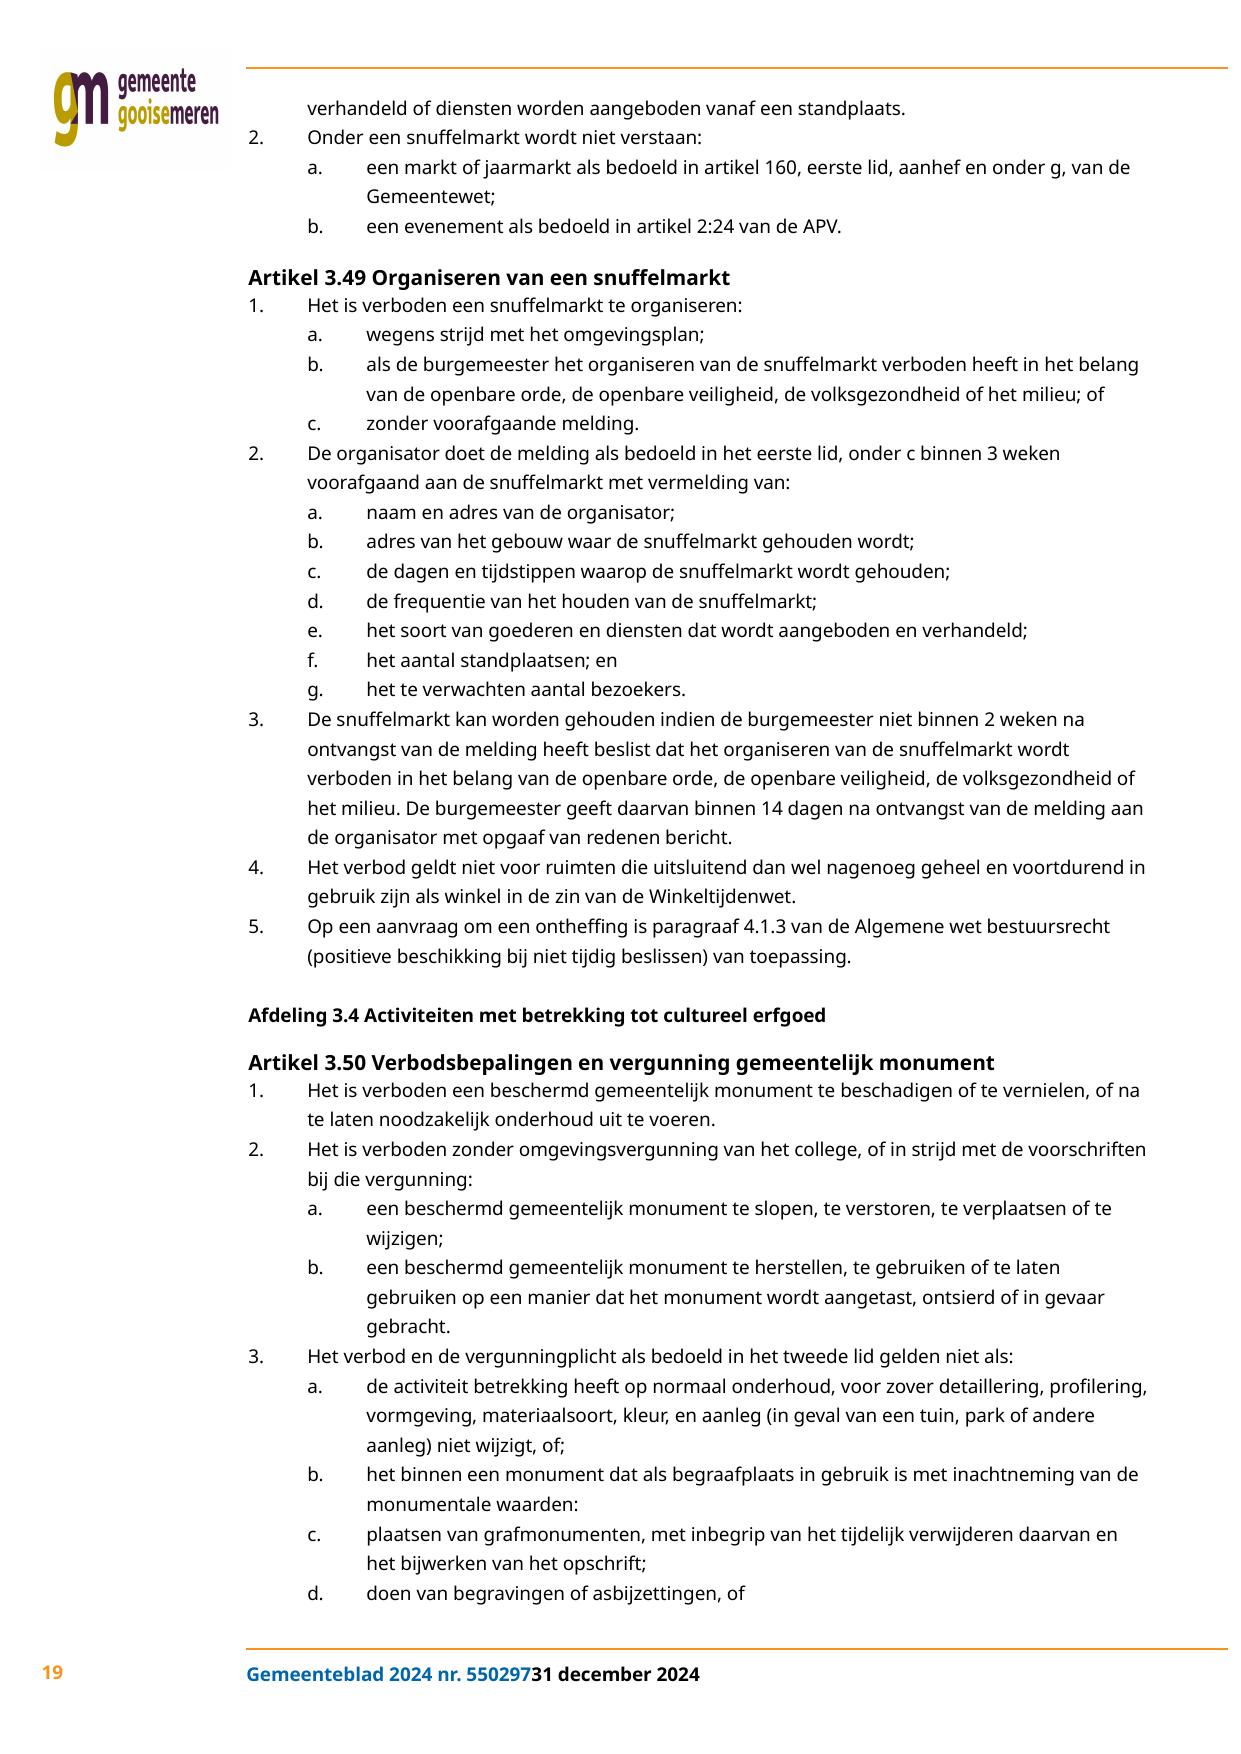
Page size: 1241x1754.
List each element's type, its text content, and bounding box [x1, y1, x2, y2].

list Het verbod geldt niet voor ruimten die uitsluitend dan wel nagenoeg geheel en voortdurend in gebruik zijn als winkel in de zin van de Winkeltijdenwet. [248, 854, 1152, 909]
list De organisator doet de melding als bedoeld in het eerste lid, onder c binnen 3 weken voorafgaand aan de snuffelmarkt met vermelding van: [248, 440, 1152, 495]
list Op een aanvraag om een ontheffing is paragraaf 4.1.3 van de Algemene wet bestuursrecht (positieve beschikking bij niet tijdig beslissen) van toepassing. [248, 913, 1152, 968]
list de dagen en tijdstippen waarop de snuffelmarkt wordt gehouden; [307, 558, 1152, 584]
list wegens strijd met het omgevingsplan; [307, 322, 1152, 347]
list als de burgemeester het organiseren van de snuffelmarkt verboden heeft in het belang van de openbare orde, de openbare veiligheid, de volksgezondheid of het milieu; of [307, 351, 1152, 406]
list De snuffelmarkt kan worden gehouden indien de burgemeester niet binnen 2 weken na ontvangst van de melding heeft beslist dat het organiseren van de snuffelmarkt wordt verboden in het belang van de openbare orde, de openbare veiligheid, de volksgezondheid of het milieu. De burgemeester geeft daarvan binnen 14 dagen na ontvangst van de melding aan de organisator met opgaaf van redenen bericht. [248, 706, 1152, 850]
text Artikel 3.49 Organiseren van een snuffelmarkt [248, 263, 1152, 292]
list een markt of jaarmarkt als bedoeld in artikel 160, eerste lid, aanhef en onder g, van de Gemeentewet; [307, 154, 1152, 209]
list het binnen een monument dat als begraafplaats in gebruik is met inachtneming van de monumentale waarden: [307, 1462, 1152, 1517]
list adres van het gebouw waar de snuffelmarkt gehouden wordt; [307, 529, 1152, 554]
list Het is verboden een beschermd gemeentelijk monument te beschadigen of te vernielen, of na te laten noodzakelijk onderhoud uit te voeren. [248, 1077, 1152, 1132]
list doen van begravingen of asbijzettingen, of [307, 1580, 1152, 1606]
list Het is verboden een snuffelmarkt te organiseren: [248, 292, 1152, 318]
list een beschermd gemeentelijk monument te herstellen, te gebruiken of te laten gebruiken op een manier dat het monument wordt aangetast, ontsierd of in gevaar gebracht. [307, 1254, 1152, 1339]
list zonder voorafgaande melding. [307, 410, 1152, 436]
list de activiteit betrekking heeft op normaal onderhoud, voor zover detaillering, profilering, vormgeving, materiaalsoort, kleur, en aanleg (in geval van een tuin, park of andere aanleg) niet wijzigt, of; [307, 1373, 1152, 1458]
list de frequentie van het houden van de snuffelmarkt; [307, 588, 1152, 613]
list het te verwachten aantal bezoekers. [307, 677, 1152, 702]
list het soort van goederen en diensten dat wordt aangeboden en verhandeld; [307, 617, 1152, 643]
list Het is verboden zonder omgevingsvergunning van het college, of in strijd met de voorschriften bij die vergunning: [248, 1136, 1152, 1191]
list een beschermd gemeentelijk monument te slopen, te verstoren, te verplaatsen of te wijzigen; [307, 1195, 1152, 1251]
list Het verbod en de vergunningplicht als bedoeld in het tweede lid gelden niet als: [248, 1343, 1152, 1369]
list plaatsen van grafmonumenten, met inbegrip van het tijdelijk verwijderen daarvan en het bijwerken van het opschrift; [307, 1521, 1152, 1576]
text Afdeling 3.4 Activiteiten met betrekking tot cultureel erfgoed [248, 1002, 1152, 1028]
list Onder een snuffelmarkt wordt niet verstaan: [248, 124, 1152, 150]
picture [41, 47, 231, 172]
list verhandeld of diensten worden aangeboden vanaf een standplaats. [248, 95, 1152, 121]
list het aantal standplaatsen; en [307, 647, 1152, 673]
list een evenement als bedoeld in artikel 2:24 van de APV. [307, 213, 1152, 239]
list naam en adres van de organisator; [307, 499, 1152, 525]
text Artikel 3.50 Verbodsbepalingen en vergunning gemeentelijk monument [248, 1048, 1152, 1077]
